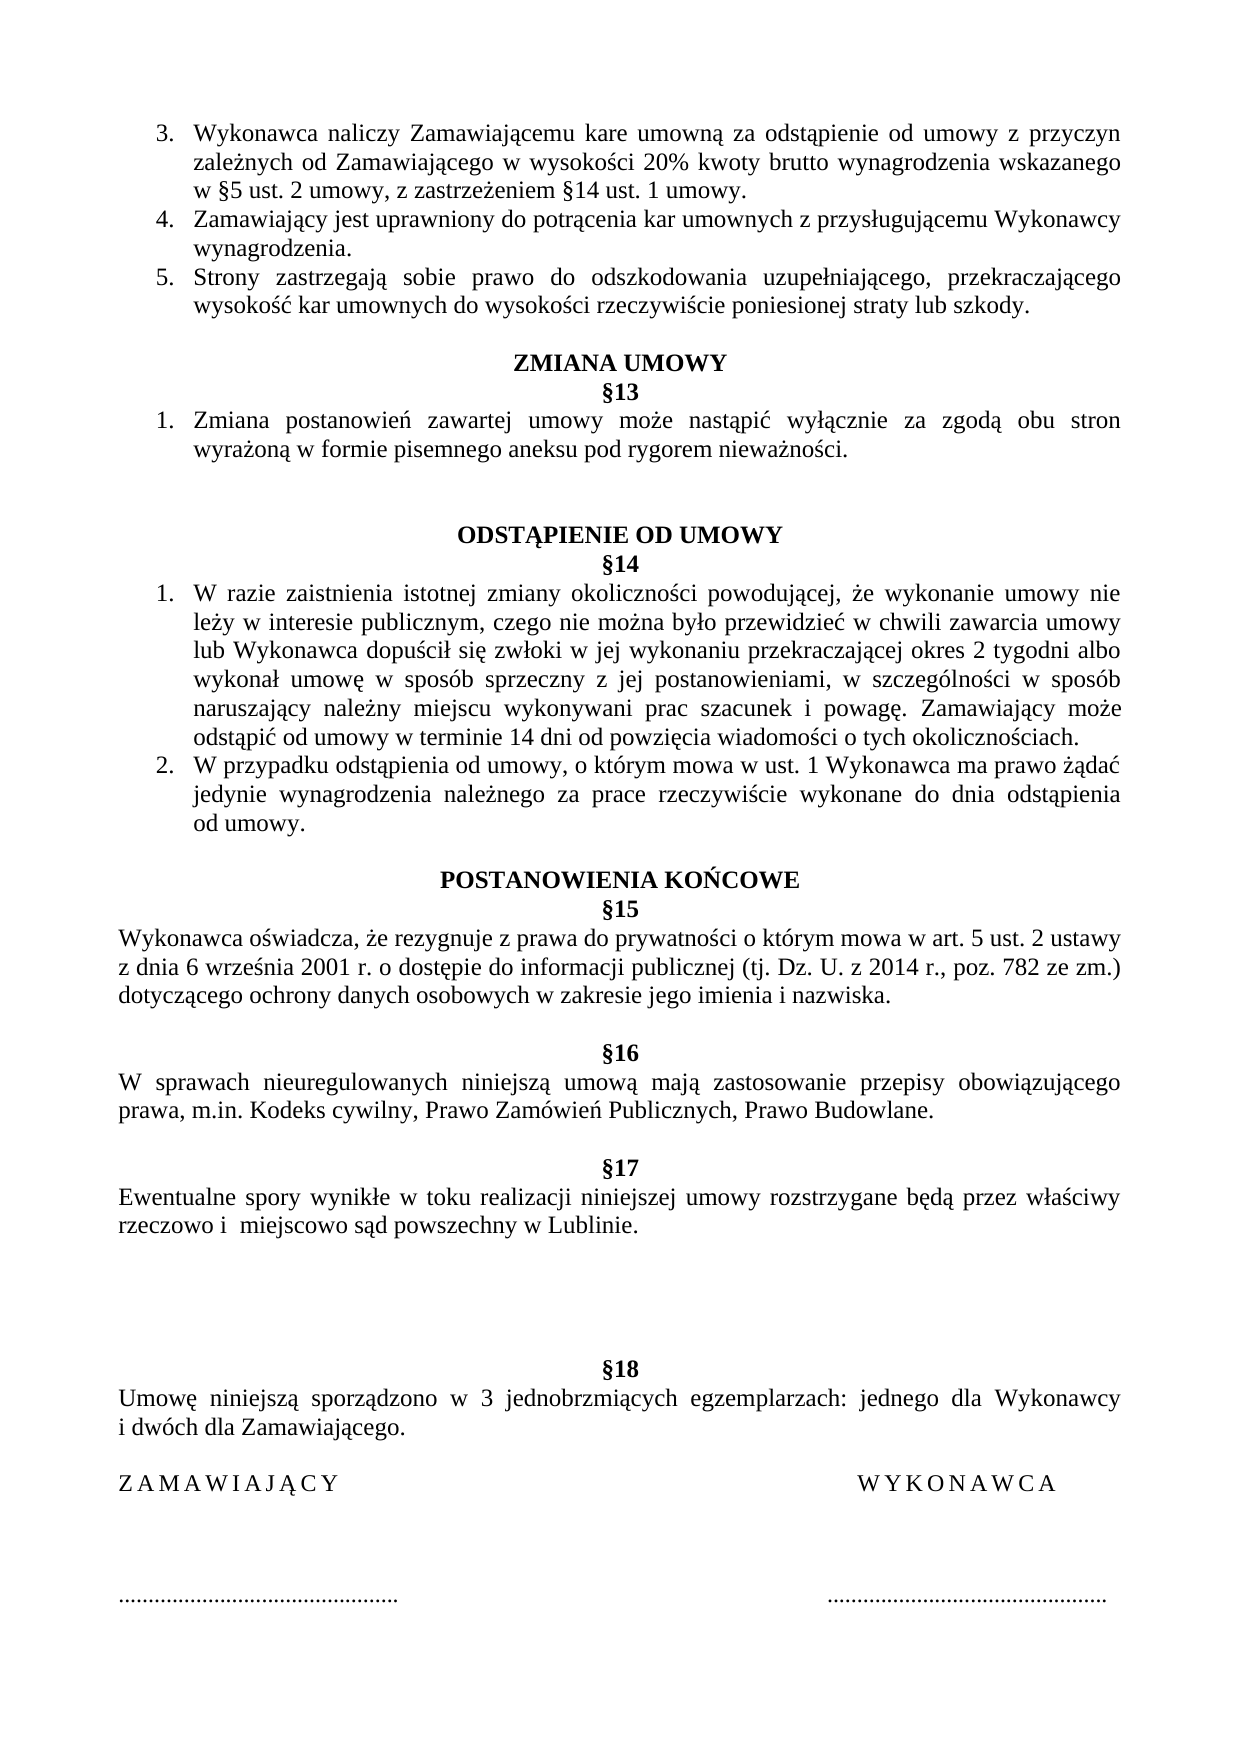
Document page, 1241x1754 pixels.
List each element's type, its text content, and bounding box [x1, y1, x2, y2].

list W razie zaistnienia istotnej zmiany okoliczności powodującej, że wykonanie umowy nie leży w interesie publicznym, czego nie można było przewidzieć w chwili zawarcia umowy lub Wykonawca dopuścił się zwłoki w jej wykonaniu przekraczającej okres 2 tygodni albo wykonał umowę w sposób sprzeczny z jej postanowieniami, w szczególności w sposób naruszający należny miejscu wykonywani prac szacunek i powagę. Zamawiający może odstąpić od umowy w terminie 14 dni od powzięcia wiadomości o tych okolicznościach. [156, 578, 1122, 751]
text POSTANOWIENIA KOŃCOWE [118, 866, 1122, 894]
list Strony zastrzegają sobie prawo do odszkodowania uzupełniającego, przekraczającego wysokość kar umownych do wysokości rzeczywiście poniesionej straty lub szkody. [156, 262, 1122, 319]
text §14 [118, 549, 1122, 578]
text ODSTĄPIENIE OD UMOWY [118, 521, 1122, 549]
text Ewentualne spory wynikłe w toku realizacji niniejszej umowy rozstrzygane będą przez właściwy rzeczowo i miejscowo sąd powszechny w Lublinie. [118, 1182, 1122, 1239]
list Zmiana postanowień zawartej umowy może nastąpić wyłącznie za zgodą obu stron wyrażoną w formie pisemnego aneksu pod rygorem nieważności. [156, 406, 1122, 463]
list Zamawiający jest uprawniony do potrącenia kar umownych z przysługującemu Wykonawcy wynagrodzenia. [156, 204, 1122, 262]
text §15 [118, 894, 1122, 923]
text §17 [118, 1153, 1122, 1182]
text §16 [118, 1038, 1122, 1067]
text Umowę niniejszą sporządzono w 3 jednobrzmiących egzemplarzach: jednego dla Wykonawcy i dwóch dla Zamawiającego. [118, 1383, 1122, 1441]
text ............................................... ............................................... [118, 1580, 1122, 1607]
text Wykonawca oświadcza, że rezygnuje z prawa do prywatności o którym mowa w art. 5 ust. 2 ustawy z dnia 6 września 2001 r. o dostępie do informacji publicznej (tj. Dz. U. z 2014 r., poz. 782 ze zm.) dotyczącego ochrony danych osobowych w zakresie jego imienia i nazwiska. [118, 923, 1122, 1009]
text ZAMAWIAJĄCY WYKONAWCA [118, 1469, 1122, 1497]
text §13 [118, 377, 1122, 406]
text §18 [118, 1354, 1122, 1383]
list Wykonawca naliczy Zamawiającemu kare umowną za odstąpienie od umowy z przyczyn zależnych od Zamawiającego w wysokości 20% kwoty brutto wynagrodzenia wskazanego w §5 ust. 2 umowy, z zastrzeżeniem §14 ust. 1 umowy. [156, 118, 1122, 204]
text ZMIANA UMOWY [118, 348, 1122, 377]
list W przypadku odstąpienia od umowy, o którym mowa w ust. 1 Wykonawca ma prawo żądać jedynie wynagrodzenia należnego za prace rzeczywiście wykonane do dnia odstąpienia od umowy. [156, 751, 1122, 837]
text W sprawach nieuregulowanych niniejszą umową mają zastosowanie przepisy obowiązującego prawa, m.in. Kodeks cywilny, Prawo Zamówień Publicznych, Prawo Budowlane. [118, 1067, 1122, 1124]
